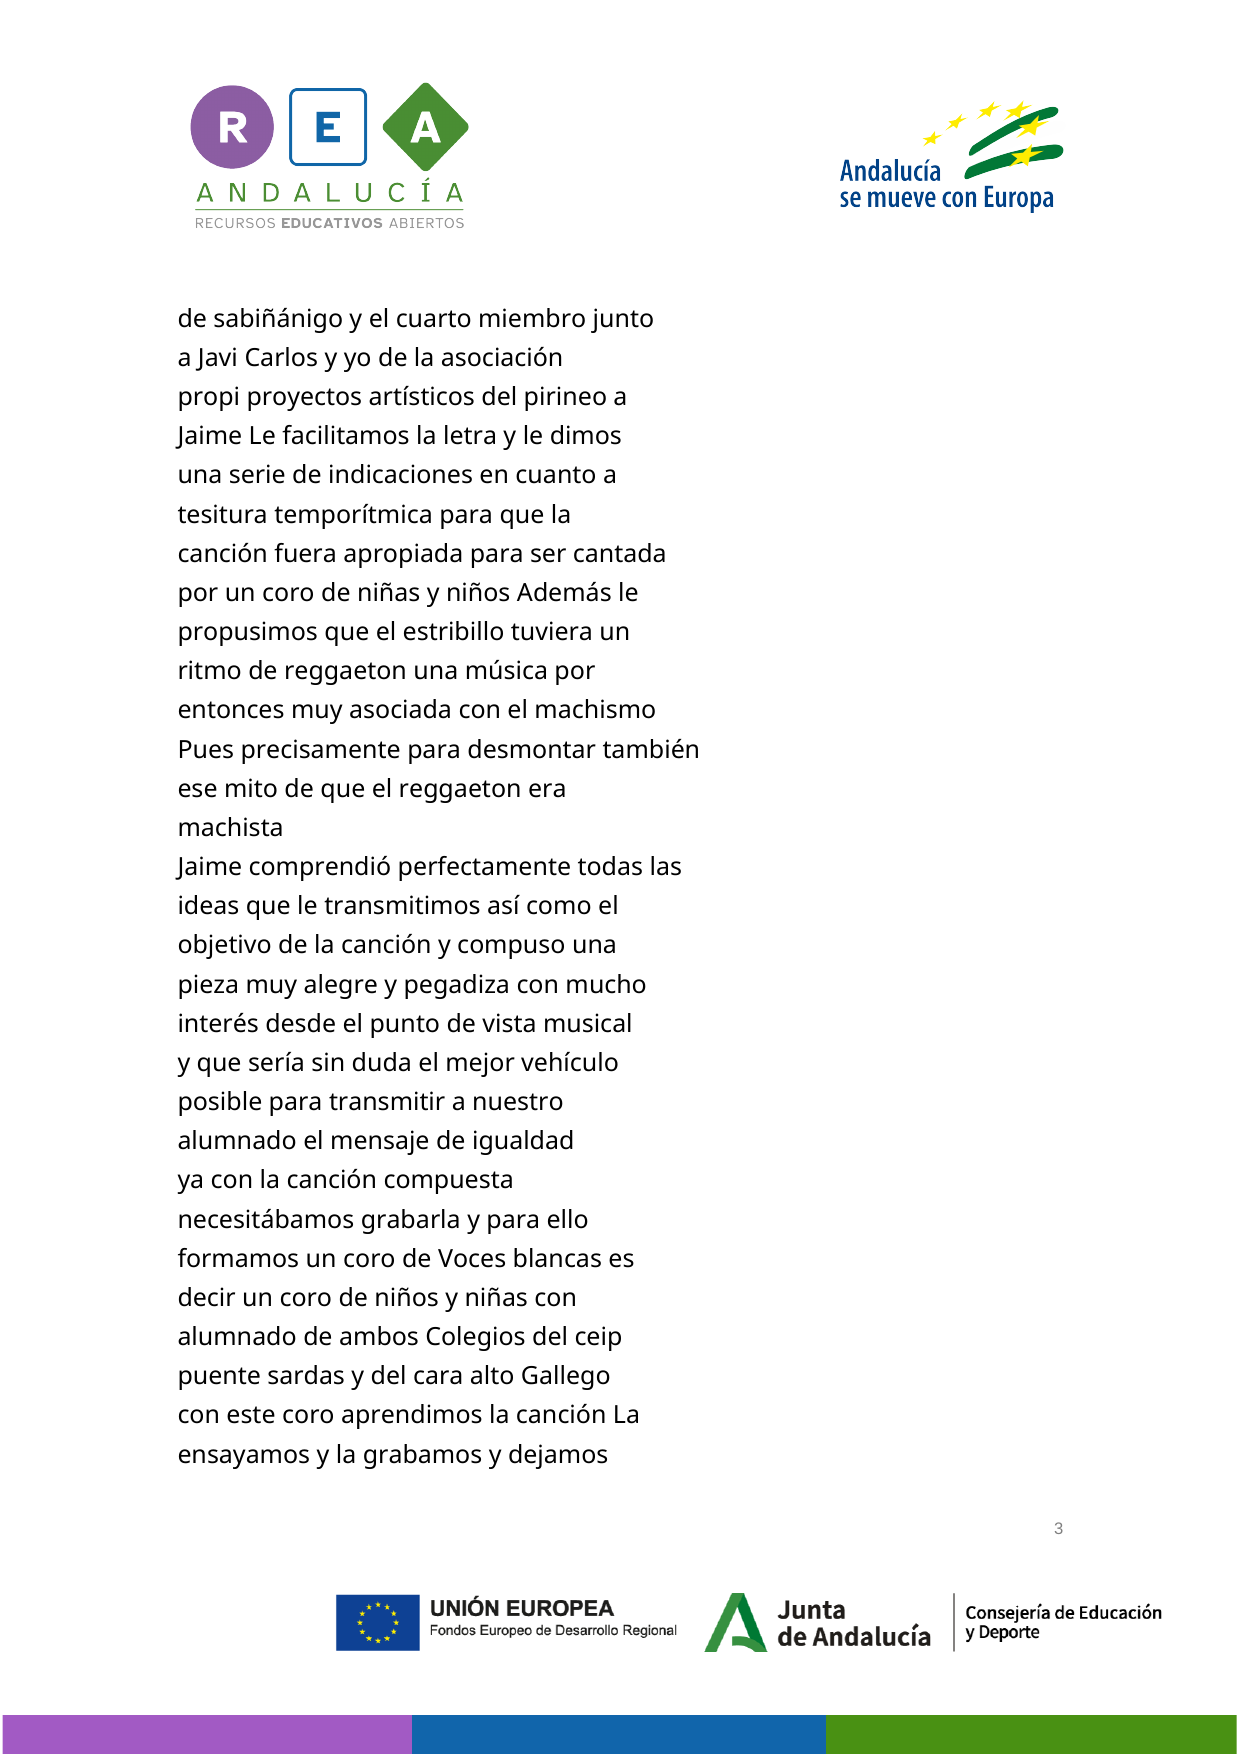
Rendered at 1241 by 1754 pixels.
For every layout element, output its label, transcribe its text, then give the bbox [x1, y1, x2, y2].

picture [177, 2, 483, 308]
picture [840, 100, 1066, 213]
text Jaime comprendió perfectamente todas las [177, 849, 1063, 883]
text por un coro de niñas y niños Además le [177, 574, 1063, 609]
text con este coro aprendimos la canción La [177, 1397, 1063, 1431]
text de sabiñánigo y el cuarto miembro junto [177, 300, 1063, 334]
text Pues precisamente para desmontar también [177, 731, 1063, 765]
text canción fuera apropiada para ser cantada [177, 535, 1063, 569]
text alumnado de ambos Colegios del ceip [177, 1319, 1063, 1353]
text y que sería sin duda el mejor vehículo [177, 1044, 1063, 1079]
text ensayamos y la grabamos y dejamos [177, 1436, 1063, 1470]
text alumnado el mensaje de igualdad [177, 1123, 1063, 1157]
text ese mito de que el reggaeton era [177, 770, 1063, 804]
text puente sardas y del cara alto Gallego [177, 1358, 1063, 1392]
text objetivo de la canción y compuso una [177, 927, 1063, 961]
text pieza muy alegre y pegadiza con mucho [177, 966, 1063, 1000]
text formamos un coro de Voces blancas es [177, 1240, 1063, 1274]
text tesitura temporítmica para que la [177, 496, 1063, 530]
text ya con la canción compuesta [177, 1162, 1063, 1196]
text Jaime Le facilitamos la letra y le dimos [177, 418, 1063, 452]
text decir un coro de niños y niñas con [177, 1279, 1063, 1314]
text machista [177, 809, 1063, 844]
text posible para transmitir a nuestro [177, 1084, 1063, 1118]
text una serie de indicaciones en cuanto a [177, 457, 1063, 491]
text propusimos que el estribillo tuviera un [177, 614, 1063, 648]
text propi proyectos artísticos del pirineo a [177, 379, 1063, 413]
text ideas que le transmitimos así como el [177, 888, 1063, 922]
text a Javi Carlos y yo de la asociación [177, 339, 1063, 374]
text interés desde el punto de vista musical [177, 1005, 1063, 1039]
text entonces muy asociada con el machismo [177, 692, 1063, 726]
picture [2, 1507, 1237, 1754]
text ritmo de reggaeton una música por [177, 653, 1063, 687]
text necesitábamos grabarla y para ello [177, 1201, 1063, 1235]
